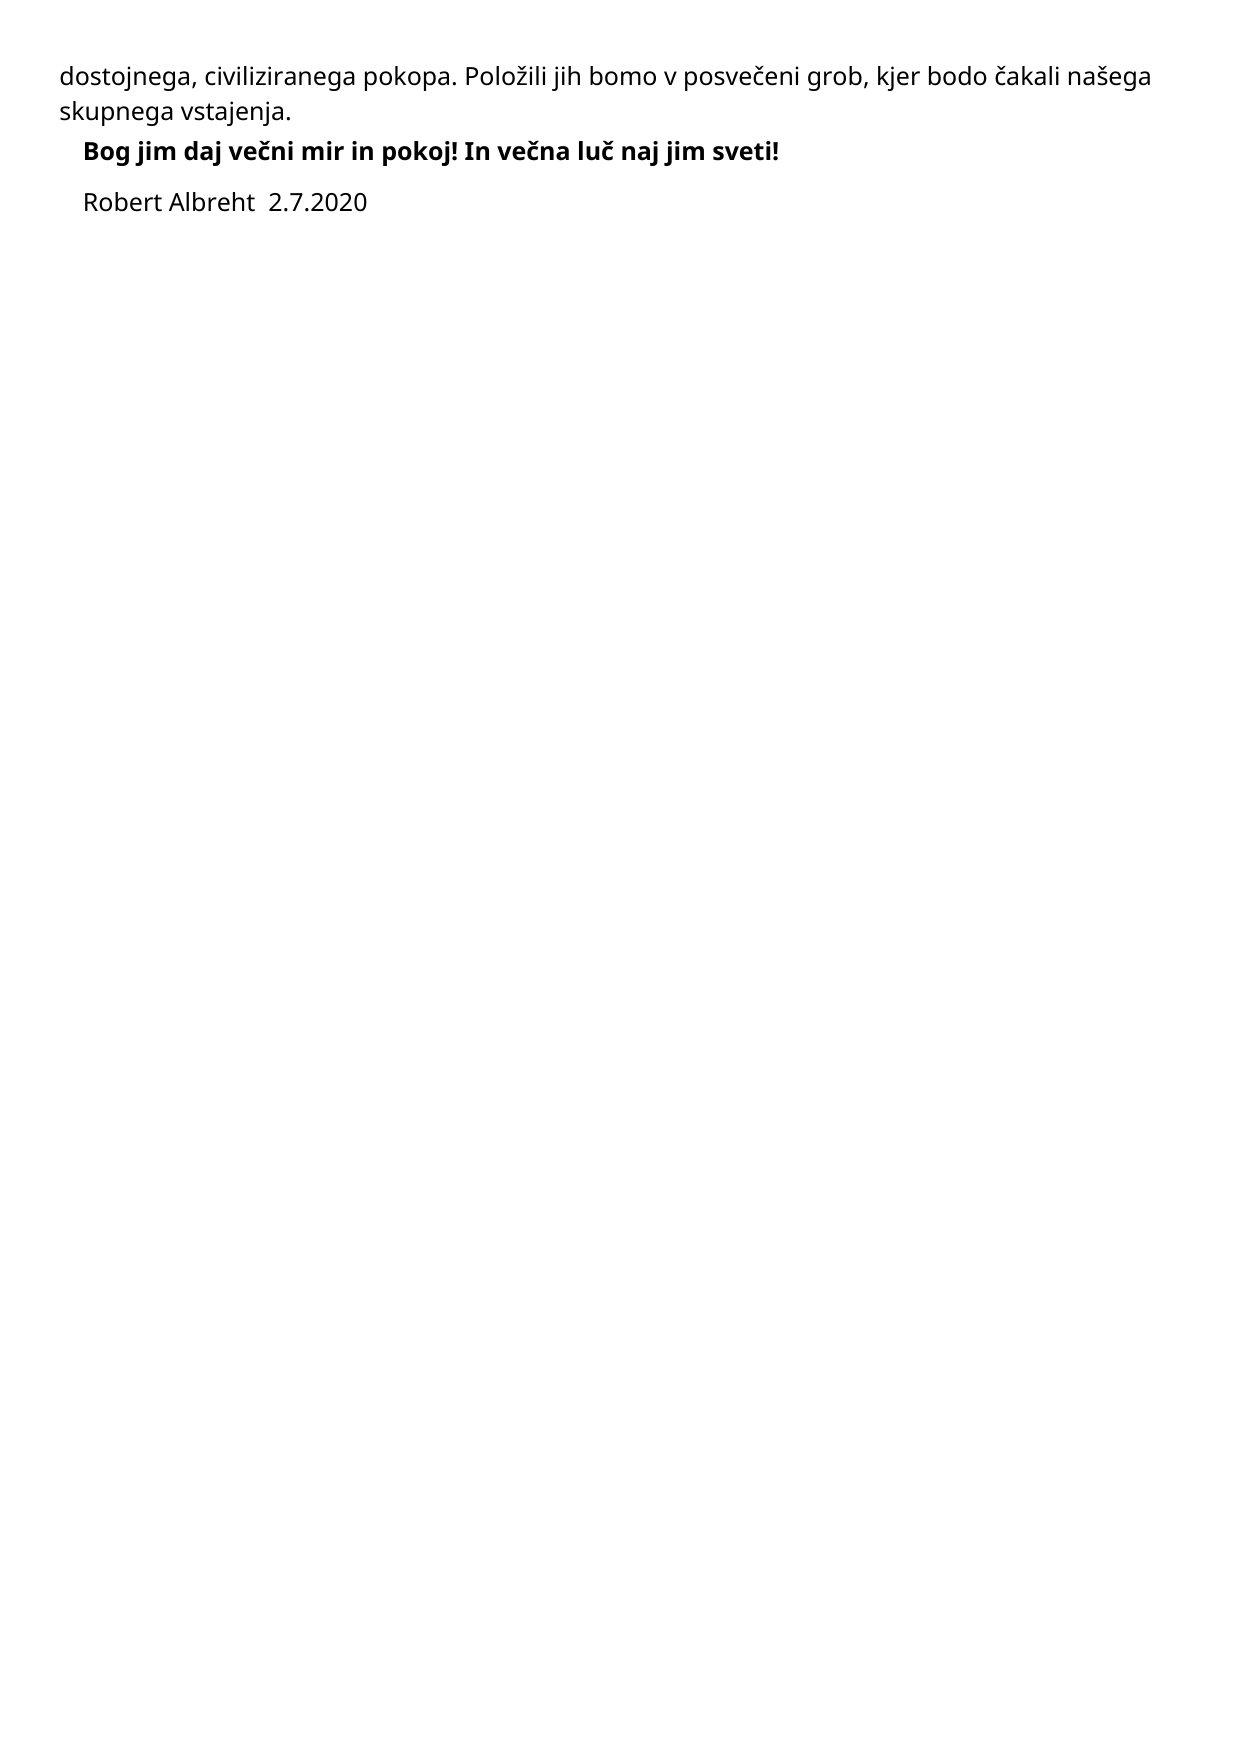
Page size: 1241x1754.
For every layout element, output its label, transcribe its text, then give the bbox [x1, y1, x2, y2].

text Robert Albreht 2.7.2020 [59, 185, 1181, 219]
text dostojnega, civiliziranega pokopa. Položili jih bomo v posvečeni grob, kjer bodo čakali našega skupnega vstajenja. [59, 59, 1181, 127]
text Bog jim daj večni mir in pokoj! In večna luč naj jim sveti! [59, 133, 1181, 167]
